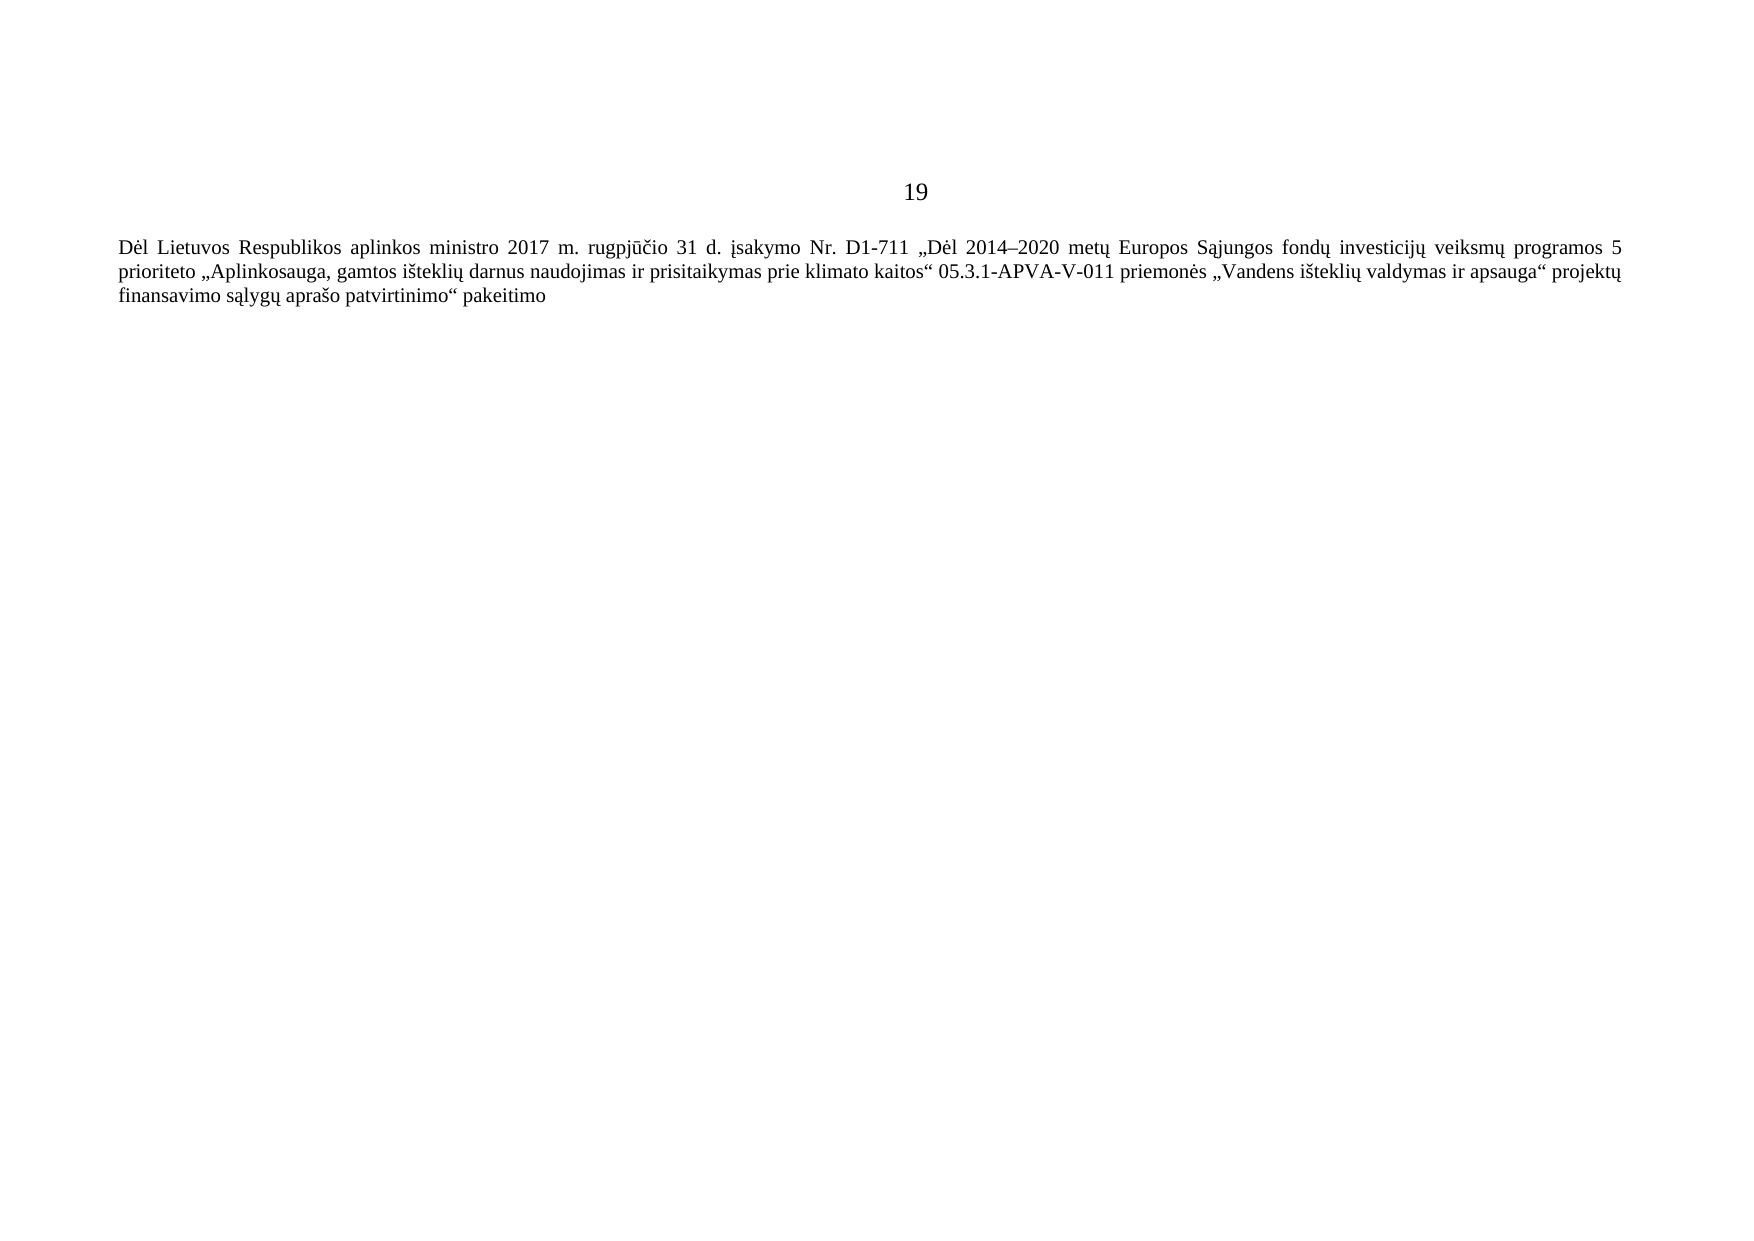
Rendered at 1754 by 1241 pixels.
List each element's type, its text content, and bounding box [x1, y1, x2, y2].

text Dėl Lietuvos Respublikos aplinkos ministro 2017 m. rugpjūčio 31 d. įsakymo Nr. D1-711 „Dėl 2014–2020 metų Europos Sąjungos fondų investicijų veiksmų programos 5 prioriteto „Aplinkosauga, gamtos išteklių darnus naudojimas ir prisitaikymas prie klimato kaitos“ 05.3.1-APVA-V-011 priemonės „Vandens išteklių valdymas ir apsauga“ projektų finansavimo sąlygų aprašo patvirtinimo“ pakeitimo [118, 235, 1624, 307]
